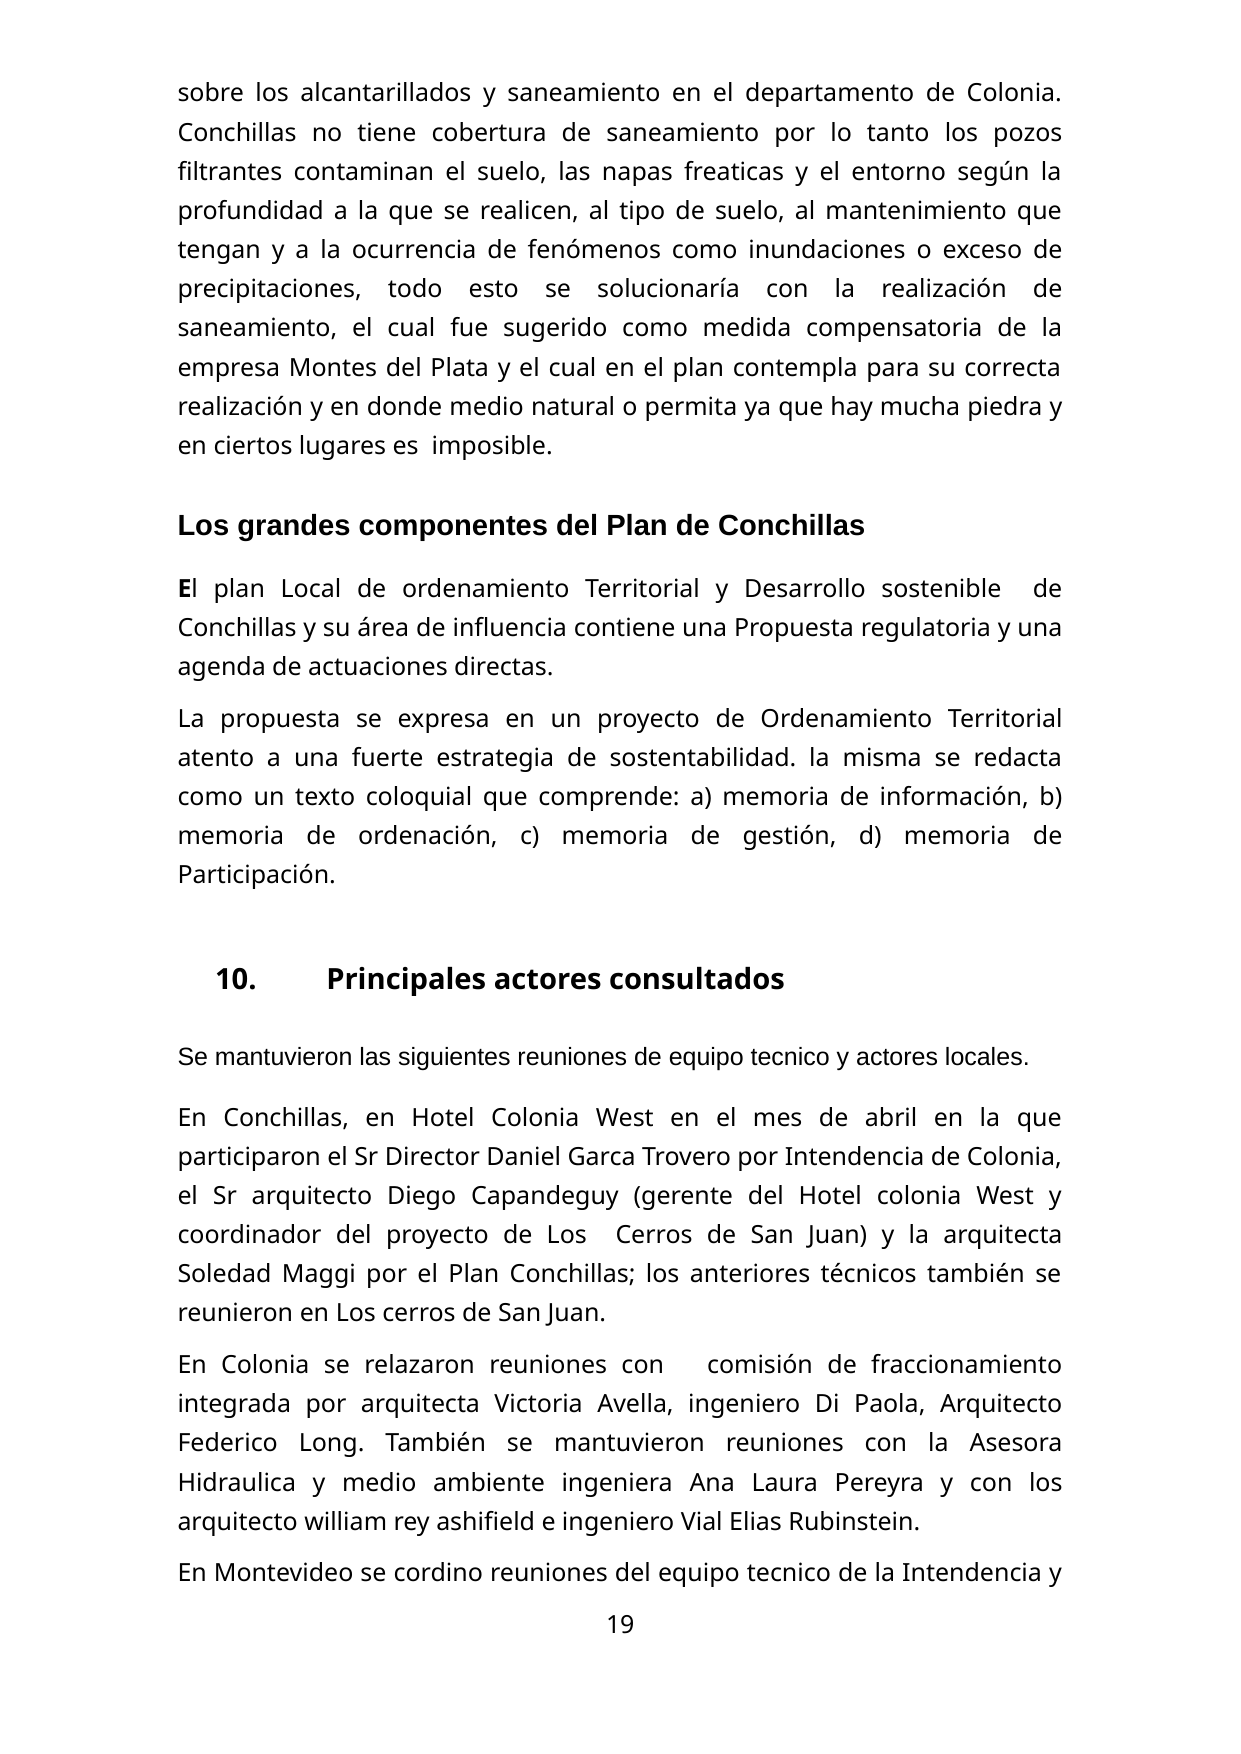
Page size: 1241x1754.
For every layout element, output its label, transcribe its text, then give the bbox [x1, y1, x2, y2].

text Se mantuvieron las siguientes reuniones de equipo tecnico y actores locales. [177, 1042, 1063, 1070]
text En Montevideo se cordino reuniones del equipo tecnico de la Intendencia y [177, 1555, 1063, 1589]
text Los grandes componentes del Plan de Conchillas [177, 508, 1063, 541]
text En Colonia se relazaron reuniones con comisión de fraccionamiento integrada por arquitecta Victoria Avella, ingeniero Di Paola, Arquitecto Federico Long. También se mantuvieron reuniones con la Asesora Hidraulica y medio ambiente ingeniera Ana Laura Pereyra y con los arquitecto william rey ashifield e ingeniero Vial Elias Rubinstein. [177, 1347, 1063, 1537]
text El plan Local de ordenamiento Territorial y Desarrollo sostenible de Conchillas y su área de influencia contiene una Propuesta regulatoria y una agenda de actuaciones directas. [177, 570, 1063, 683]
text La propuesta se expresa en un proyecto de Ordenamiento Territorial atento a una fuerte estrategia de sostentabilidad. la misma se redacta como un texto coloquial que comprende: a) memoria de información, b) memoria de ordenación, c) memoria de gestión, d) memoria de Participación. [177, 700, 1063, 891]
text sobre los alcantarillados y saneamiento en el departamento de Colonia. Conchillas no tiene cobertura de saneamiento por lo tanto los pozos filtrantes contaminan el suelo, las napas freaticas y el entorno según la profundidad a la que se realicen, al tipo de suelo, al mantenimiento que tengan y a la ocurrencia de fenómenos como inundaciones o exceso de precipitaciones, todo esto se solucionaría con la realización de saneamiento, el cual fue sugerido como medida compensatoria de la empresa Montes del Plata y el cual en el plan contempla para su correcta realización y en donde medio natural o permita ya que hay mucha piedra y en ciertos lugares es imposible. [177, 75, 1063, 462]
subtitle Principales actores consultados [215, 958, 1063, 998]
text En Conchillas, en Hotel Colonia West en el mes de abril en la que participaron el Sr Director Daniel Garca Trovero por Intendencia de Colonia, el Sr arquitecto Diego Capandeguy (gerente del Hotel colonia West y coordinador del proyecto de Los Cerros de San Juan) y la arquitecta Soledad Maggi por el Plan Conchillas; los anteriores técnicos también se reunieron en Los cerros de San Juan. [177, 1099, 1063, 1329]
